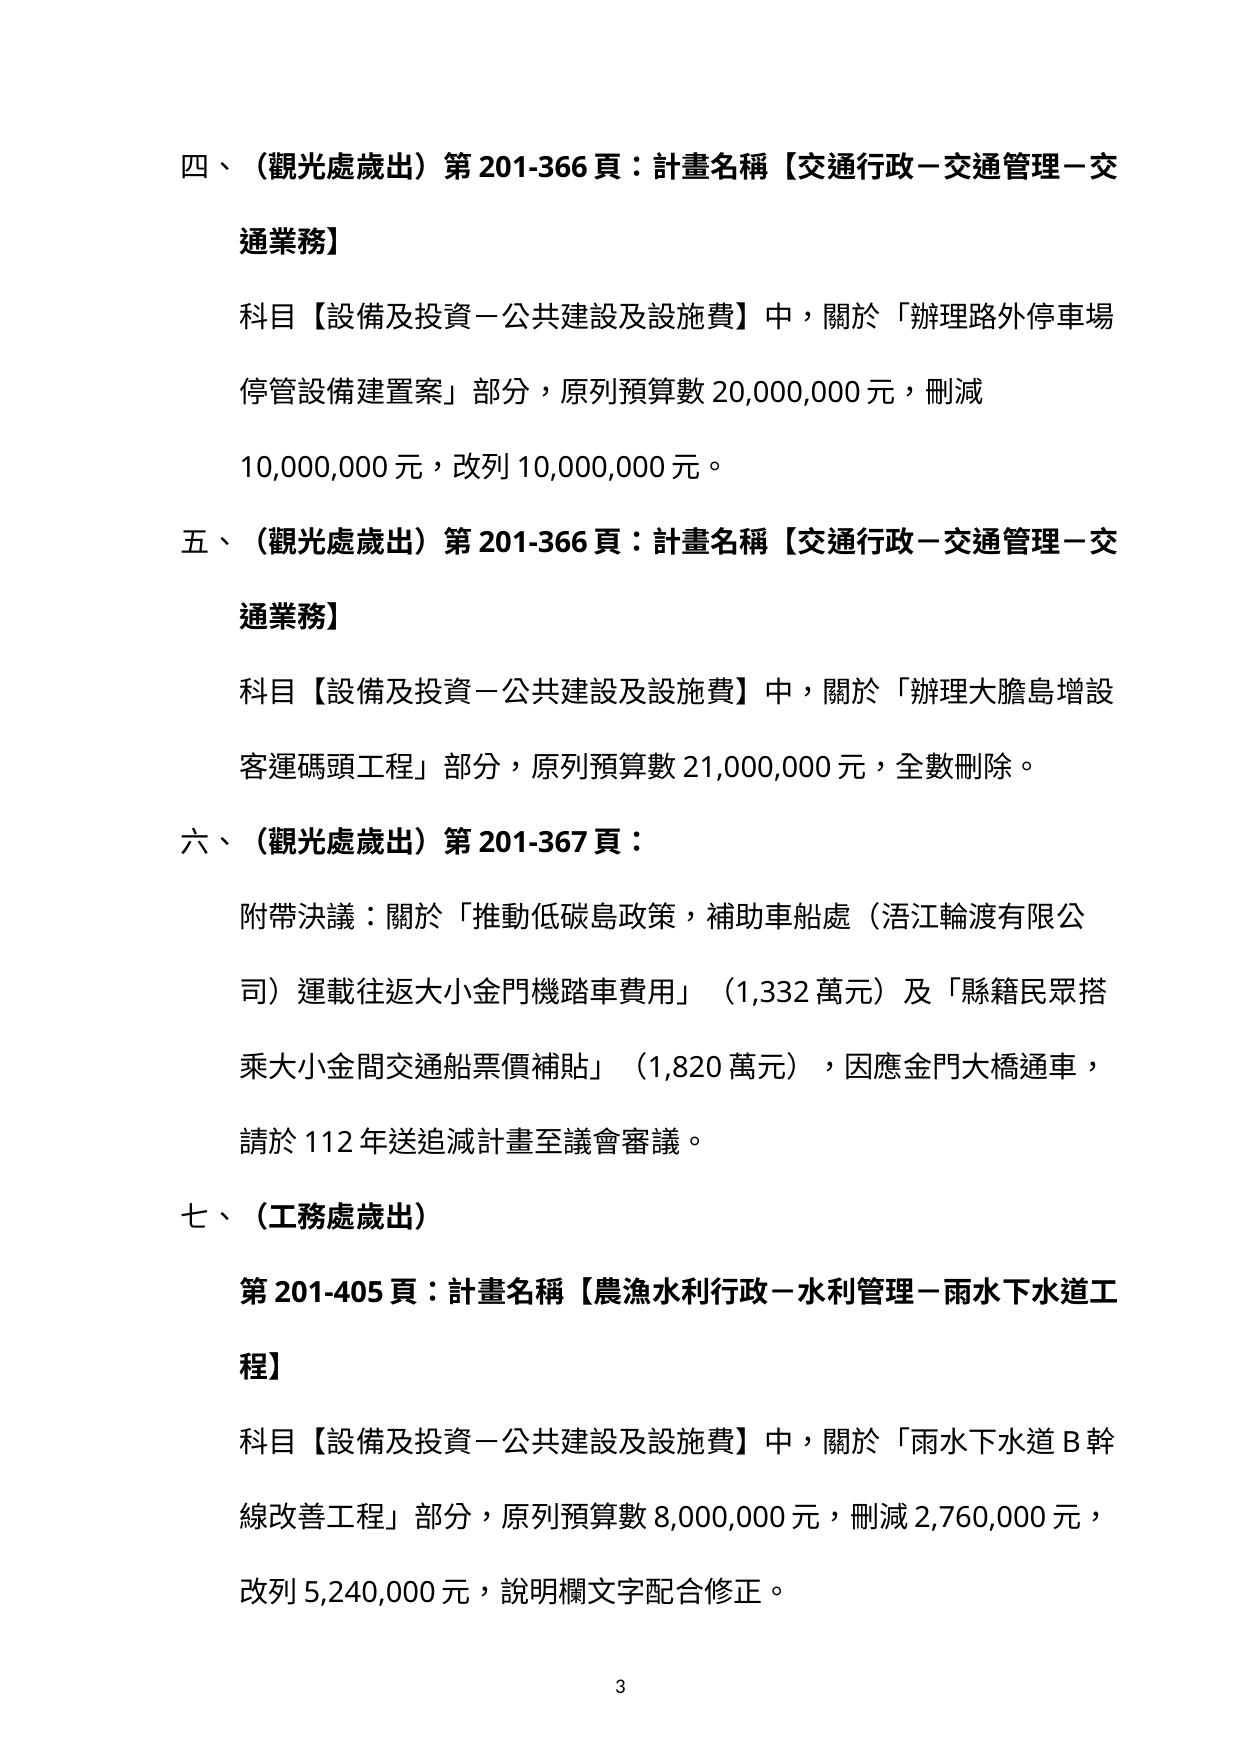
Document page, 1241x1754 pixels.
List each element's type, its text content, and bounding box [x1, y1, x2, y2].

list （觀光處歲出）第201-366頁：計畫名稱【交通行政－交通管理－交通業務】 科目【設備及投資－公共建設及設施費】中，關於「辦理大膽島增設客運碼頭工程」部分，原列預算數21,000,000元，全數刪除。 [181, 502, 1122, 802]
list （觀光處歲出）第201-366頁：計畫名稱【交通行政－交通管理－交通業務】 科目【設備及投資－公共建設及設施費】中，關於「辦理路外停車場停管設備建置案」部分，原列預算數20,000,000元，刪減10,000,000元，改列10,000,000元。 [181, 127, 1122, 502]
list （工務處歲出） 第201-405頁：計畫名稱【農漁水利行政－水利管理－雨水下水道工程】 科目【設備及投資－公共建設及設施費】中，關於「雨水下水道B幹線改善工程」部分，原列預算數8,000,000元，刪減2,760,000元，改列5,240,000元，說明欄文字配合修正。 [181, 1177, 1122, 1627]
list （觀光處歲出）第201-367頁： 附帶決議：關於「推動低碳島政策，補助車船處（浯江輪渡有限公司）運載往返大小金門機踏車費用」（1,332萬元）及「縣籍民眾搭乘大小金間交通船票價補貼」（1,820萬元），因應金門大橋通車，請於112年送追減計畫至議會審議。 [181, 802, 1122, 1177]
